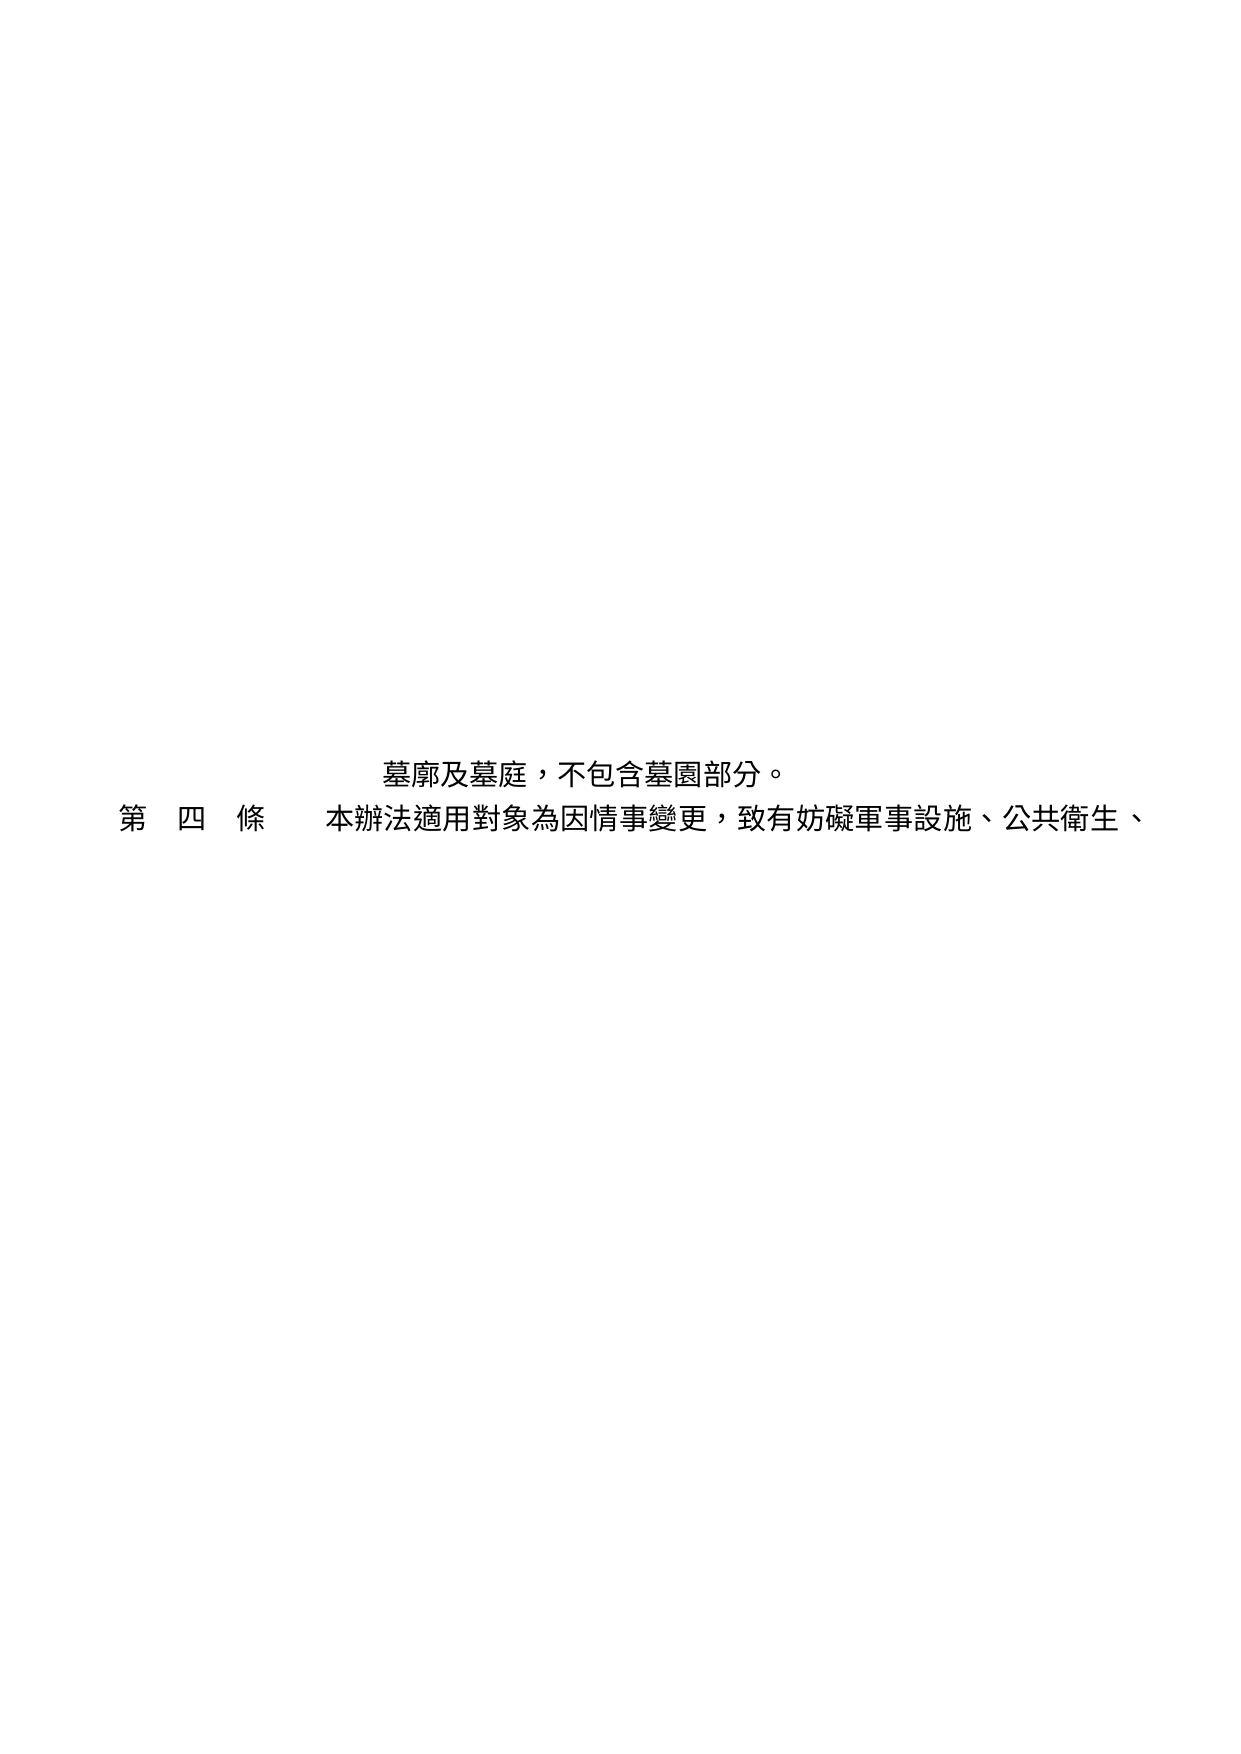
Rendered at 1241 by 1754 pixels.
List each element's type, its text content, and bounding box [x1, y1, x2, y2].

text 第 四 條 本辦法適用對象為因情事變更，致有妨礙軍事設施、公共衛生、都市發展或其他公共利益之虞，經目的事業主管機關認定屬實，應行遷葬之墳墓。 [118, 794, 1122, 838]
list 墓廓及墓庭，不包含墓園部分。 [323, 751, 1122, 794]
